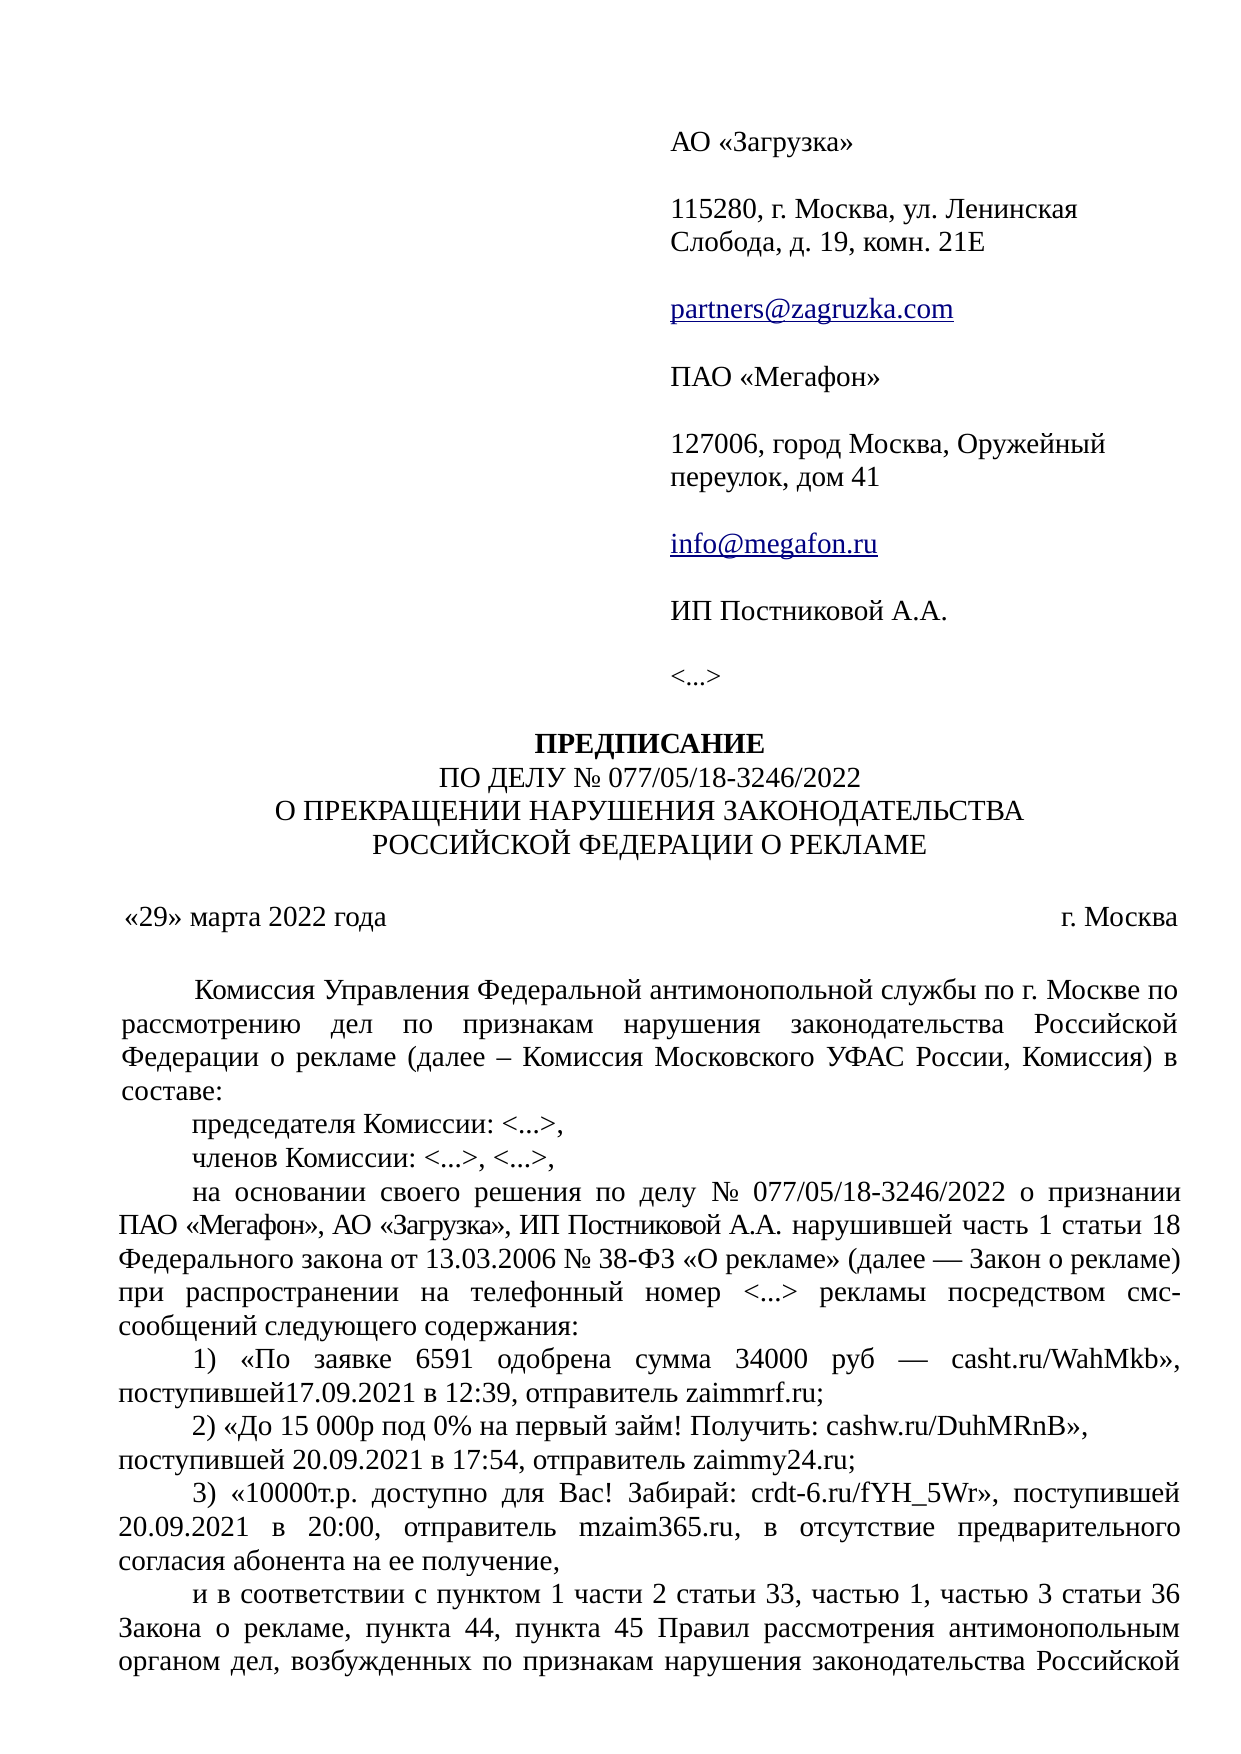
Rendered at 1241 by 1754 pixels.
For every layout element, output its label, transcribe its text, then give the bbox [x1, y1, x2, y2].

text Комиссия Управления Федеральной антимонопольной службы по г. Москве по рассмотрению дел по признакам нарушения законодательства Российской Федерации о рекламе (далее – Комиссия Московского УФАС России, Комиссия) в составе: [121, 972, 1178, 1107]
table_header г. Москва [650, 894, 1181, 939]
text на основании своего решения по делу № 077/05/18-3246/2022 о признании ПАО «Мегафон», АО «Загрузка», ИП Постниковой А.А. нарушившей часть 1 статьи 18 Федерального закона от 13.03.2006 № 38-ФЗ «О рекламе» (далее — Закон о рекламе) при распространении на телефонный номер <...> рекламы посредством смс-сообщений следующего содержания: [118, 1174, 1181, 1341]
text О ПРЕКРАЩЕНИИ НАРУШЕНИЯ ЗАКОНОДАТЕЛЬСТВА [118, 793, 1181, 827]
text и в соответствии с пунктом 1 части 2 статьи 33, частью 1, частью 3 статьи 36 Закона о рекламе, пункта 44, пункта 45 Правил рассмотрения антимонопольным органом дел, возбужденных по признакам нарушения законодательства Российской [118, 1576, 1181, 1677]
text председателя Комиссии: <...>, [118, 1107, 1181, 1140]
text РОССИЙСКОЙ ФЕДЕРАЦИИ О РЕКЛАМЕ [118, 827, 1181, 860]
table_header «29» марта 2022 года [118, 894, 649, 939]
text 2) «До 15 000р под 0% на первый займ! Получить: cashw.ru/DuhMRnB», поступившей 20.09.2021 в 17:54, отправитель zaimmy24.ru; [118, 1408, 1181, 1476]
text ПРЕДПИСАНИЕ [118, 726, 1181, 760]
text членов Комиссии: <...>, <...>, [118, 1140, 1181, 1174]
text 1) «По заявке 6591 одобрена сумма 34000 руб — casht.ru/WahMkb», поступившей17.09.2021 в 12:39, отправитель zaimmrf.ru; [118, 1341, 1181, 1408]
text ПО ДЕЛУ № 077/05/18-3246/2022 [118, 760, 1181, 793]
text 3) «10000т.р. доступно для Вас! Забирай: crdt-6.ru/fYH_5Wr», поступившей 20.09.2021 в 20:00, отправитель mzaim365.ru, в отсутствие предварительного согласия абонента на ее получение, [118, 1476, 1181, 1576]
table_header АО «Загрузка» 115280, г. Москва, ул. Ленинская Слобода, д. 19, комн. 21Е partners@zagruzka.com ПАО «Мегафон» 127006, город Москва, Оружейный переулок, дом 41 info@megafon.ru ИП Постниковой А.А. <...> [664, 118, 1181, 697]
